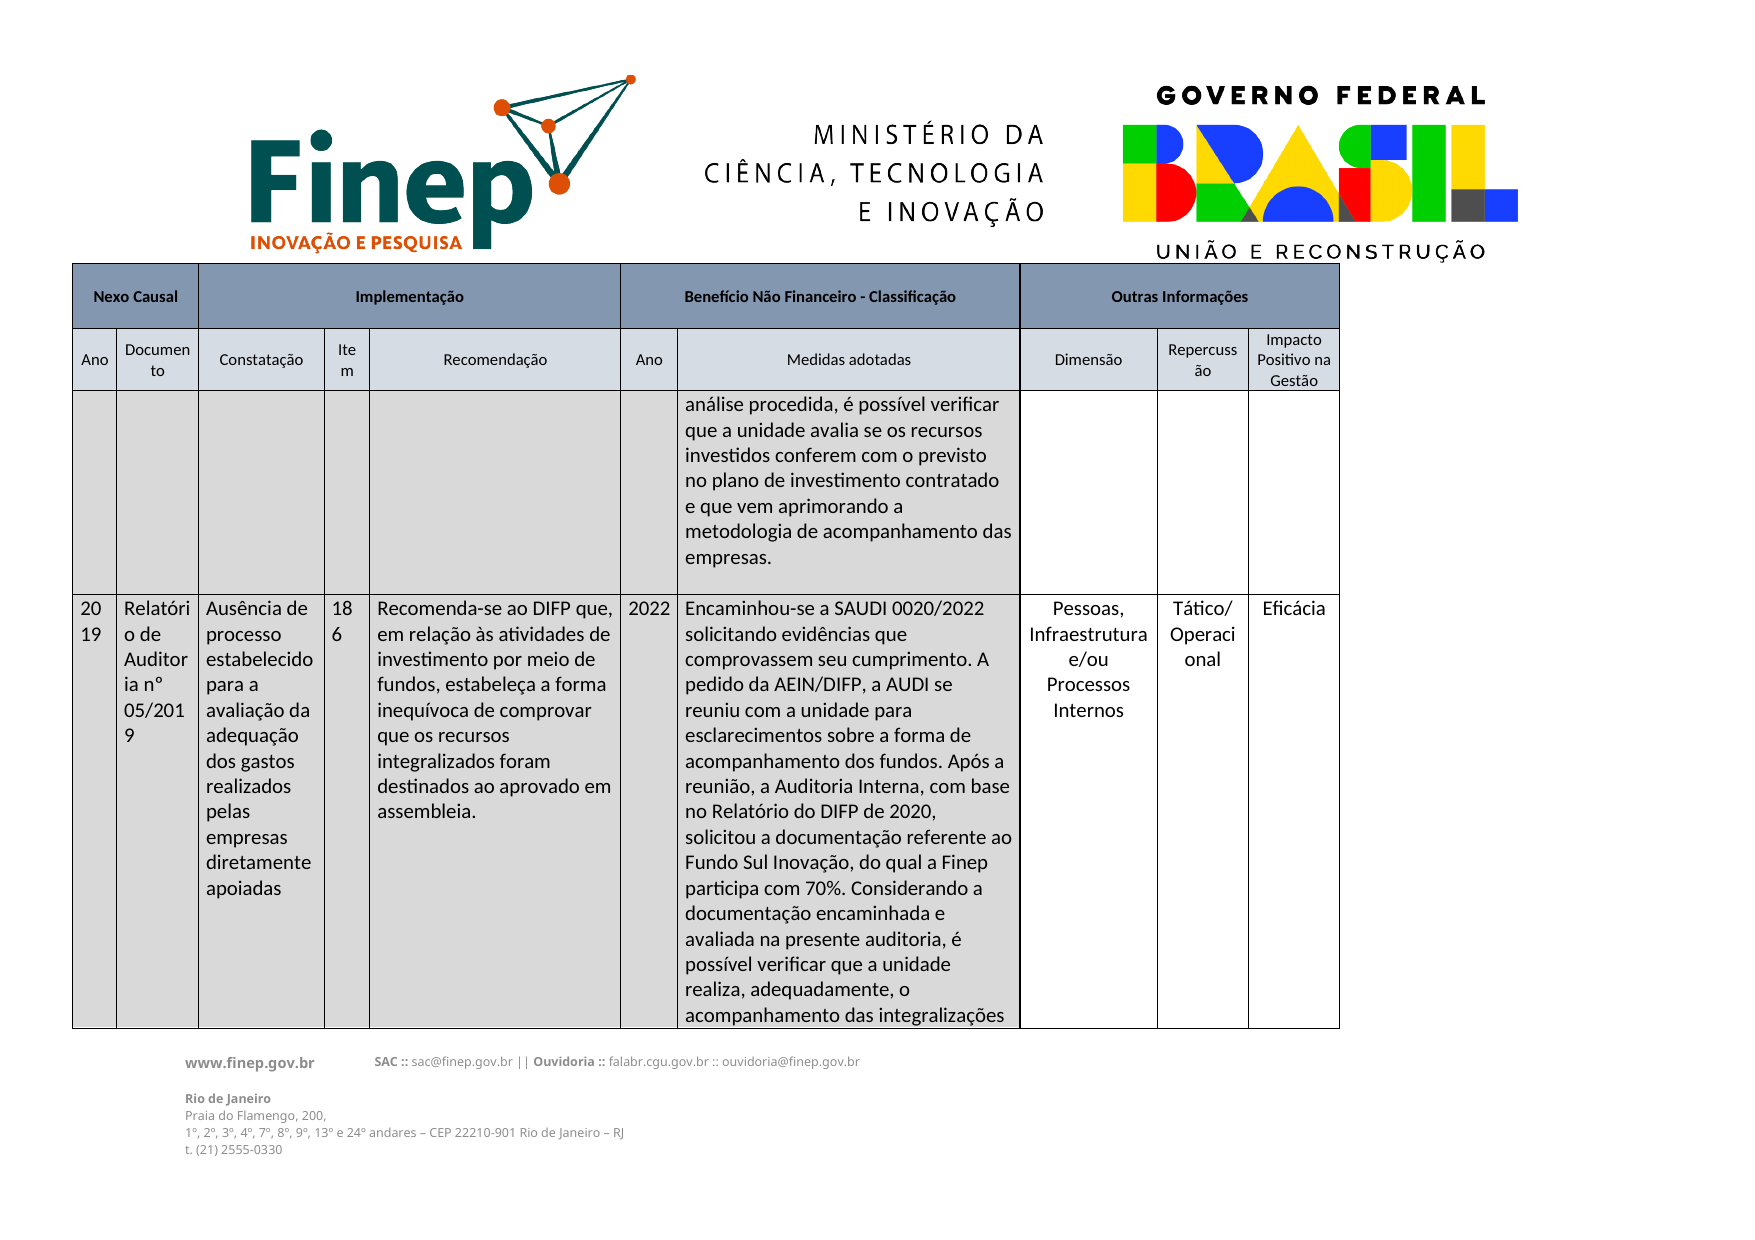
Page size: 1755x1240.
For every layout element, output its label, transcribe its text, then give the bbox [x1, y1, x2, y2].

table_cell [1249, 391, 1339, 594]
table_cell Ano [621, 329, 677, 390]
table_cell Relatório de Auditoria nº 05/2019 [117, 595, 198, 1027]
table_cell [73, 391, 116, 594]
table_cell [1158, 391, 1248, 594]
table_header Outras Informações [1021, 264, 1339, 328]
table_cell Ano [73, 329, 116, 390]
table_cell Item [325, 329, 369, 390]
table_cell Encaminhou-se a SAUDI 0020/2022 solicitando evidências que comprovassem seu cumprimento. A pedido da AEIN/DIFP, a AUDI se reuniu com a unidade para esclarecimentos sobre a forma de acompanhamento dos fundos. Após a reunião, a Auditoria Interna, com base no Relatório do DIFP de 2020, solicitou a documentação referente ao Fundo Sul Inovação, do qual a Finep participa com 70%. Considerando a documentação encaminhada e avaliada na presente auditoria, é possível verificar que a unidade realiza, adequadamente, o acompanhamento das integralizações [678, 595, 1019, 1027]
table_cell Recomenda-se ao DIFP que, em relação às atividades de investimento por meio de fundos, estabeleça a forma inequívoca de comprovar que os recursos integralizados foram destinados ao aprovado em assembleia. [370, 595, 620, 1027]
table_cell [199, 391, 324, 594]
table_cell Repercussão [1158, 329, 1248, 390]
table_header Benefício Não Financeiro - Classificação [621, 264, 1019, 328]
table_cell Recomendação [370, 329, 620, 390]
table_cell 2019 [73, 595, 116, 1027]
table_cell Constatação [199, 329, 324, 390]
table_cell [1021, 391, 1157, 594]
table_cell [621, 391, 677, 594]
table_cell Eficácia [1249, 595, 1339, 1027]
table_cell Ausência de processo estabelecido para a avaliação da adequação dos gastos realizados pelas empresas diretamente apoiadas [199, 595, 324, 1027]
table_cell [370, 391, 620, 594]
table_cell 186 [325, 595, 369, 1027]
table_cell Tático/ Operacional [1158, 595, 1248, 1027]
table_cell Medidas adotadas [678, 329, 1019, 390]
table_cell Documento [117, 329, 198, 390]
table_cell 2022 [621, 595, 677, 1027]
table_cell análise procedida, é possível verificar que a unidade avalia se os recursos investidos conferem com o previsto no plano de investimento contratado e que vem aprimorando a metodologia de acompanhamento das empresas. [678, 391, 1019, 594]
table_cell Impacto Positivo na Gestão [1249, 329, 1339, 390]
table_cell Dimensão [1021, 329, 1157, 390]
table_cell [325, 391, 369, 594]
table_cell [117, 391, 198, 594]
table_cell Pessoas, Infraestrutura e/ou Processos Internos [1021, 595, 1157, 1027]
table_header Implementação [199, 264, 620, 328]
table_header Nexo Causal [73, 264, 198, 328]
